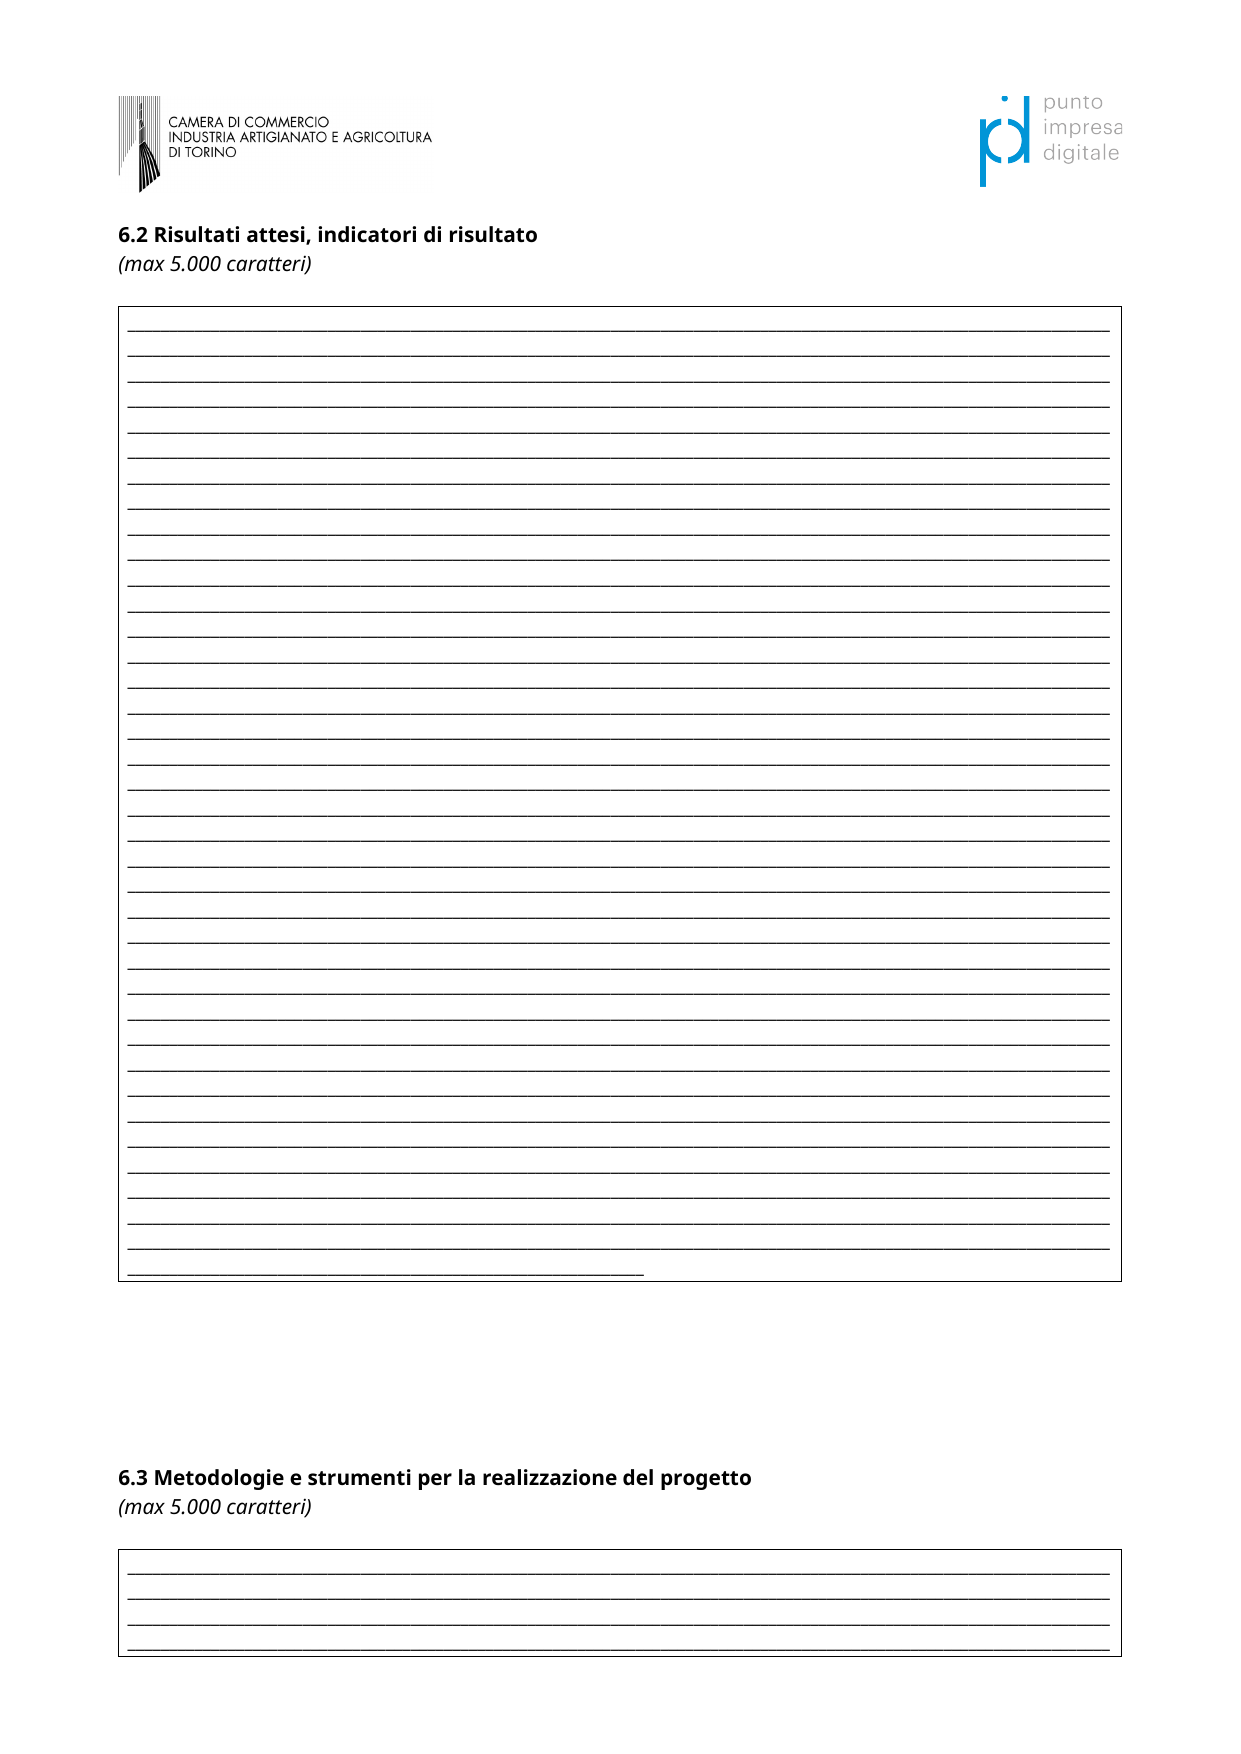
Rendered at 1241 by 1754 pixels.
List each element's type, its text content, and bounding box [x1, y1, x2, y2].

text ________________________________________________________________________________________________________________________________________________________________________________________________________________________________________________________________________________________________________________________________________________________________________________________________________________________________________________________________________________________ [119, 1550, 1121, 1656]
text (max 5.000 caratteri) [118, 1492, 1122, 1520]
picture [980, 96, 1123, 187]
text 6.3 Metodologie e strumenti per la realizzazione del progetto [118, 1463, 1122, 1492]
text (max 5.000 caratteri) [118, 249, 1122, 277]
picture [118, 96, 435, 193]
text 6.2 Risultati attesi, indicatori di risultato [118, 221, 1122, 249]
text ____________________________________________________________________________________________________________________________________________________________________________________________________________________________________________________________________________________________________________________________________________________________________________________________________________________________________________________________________________________________________________________________________________________________________________________________________________________________________________________________________________________________________________________________________________________________________________________________________________________________________________________________________________________________________________________________________________________________________________________________________________________________________________________________________________________________________________________________________________________________________________________________________________________________________________________________________________________________________________________________________________________________________________________________________________________________________________________________________________________________________________________________________________________________________________________________________________________________________________________________________________________________________________________________________________________________________________________________________________________________________________________________________________________________________________________________________________________________________________________________________________________________________________________________________________________________________________________________________________________________________________________________________________________________________________________________________________________________________________________________________________________________________________________________________________________________________________________________________________________________________________________________________________________________________________________________________________________________________________________________________________________________________________________________________________________________________________________________________________________________________________________________________________________________________________________________________________________________________________________________________________________________________________________________________________________________________________________________________________________________________________________________________________________________________________________________________________________________________________________________________________________________________________________________________________________________________________________________________________________________________________________________________________________________________________________________________________________________________________________________________________________________________________________________________________________________________________________________________________________________________________________________________________________________________________________________________________________________________________________________________________________________________________________________________________________________________________________________________________________________________________________________________________________________________________________________________________________________________________________________________________________________________________________________________________________________________________________________________________________________________________________________________________________________________________________________________________ [119, 307, 1121, 1281]
